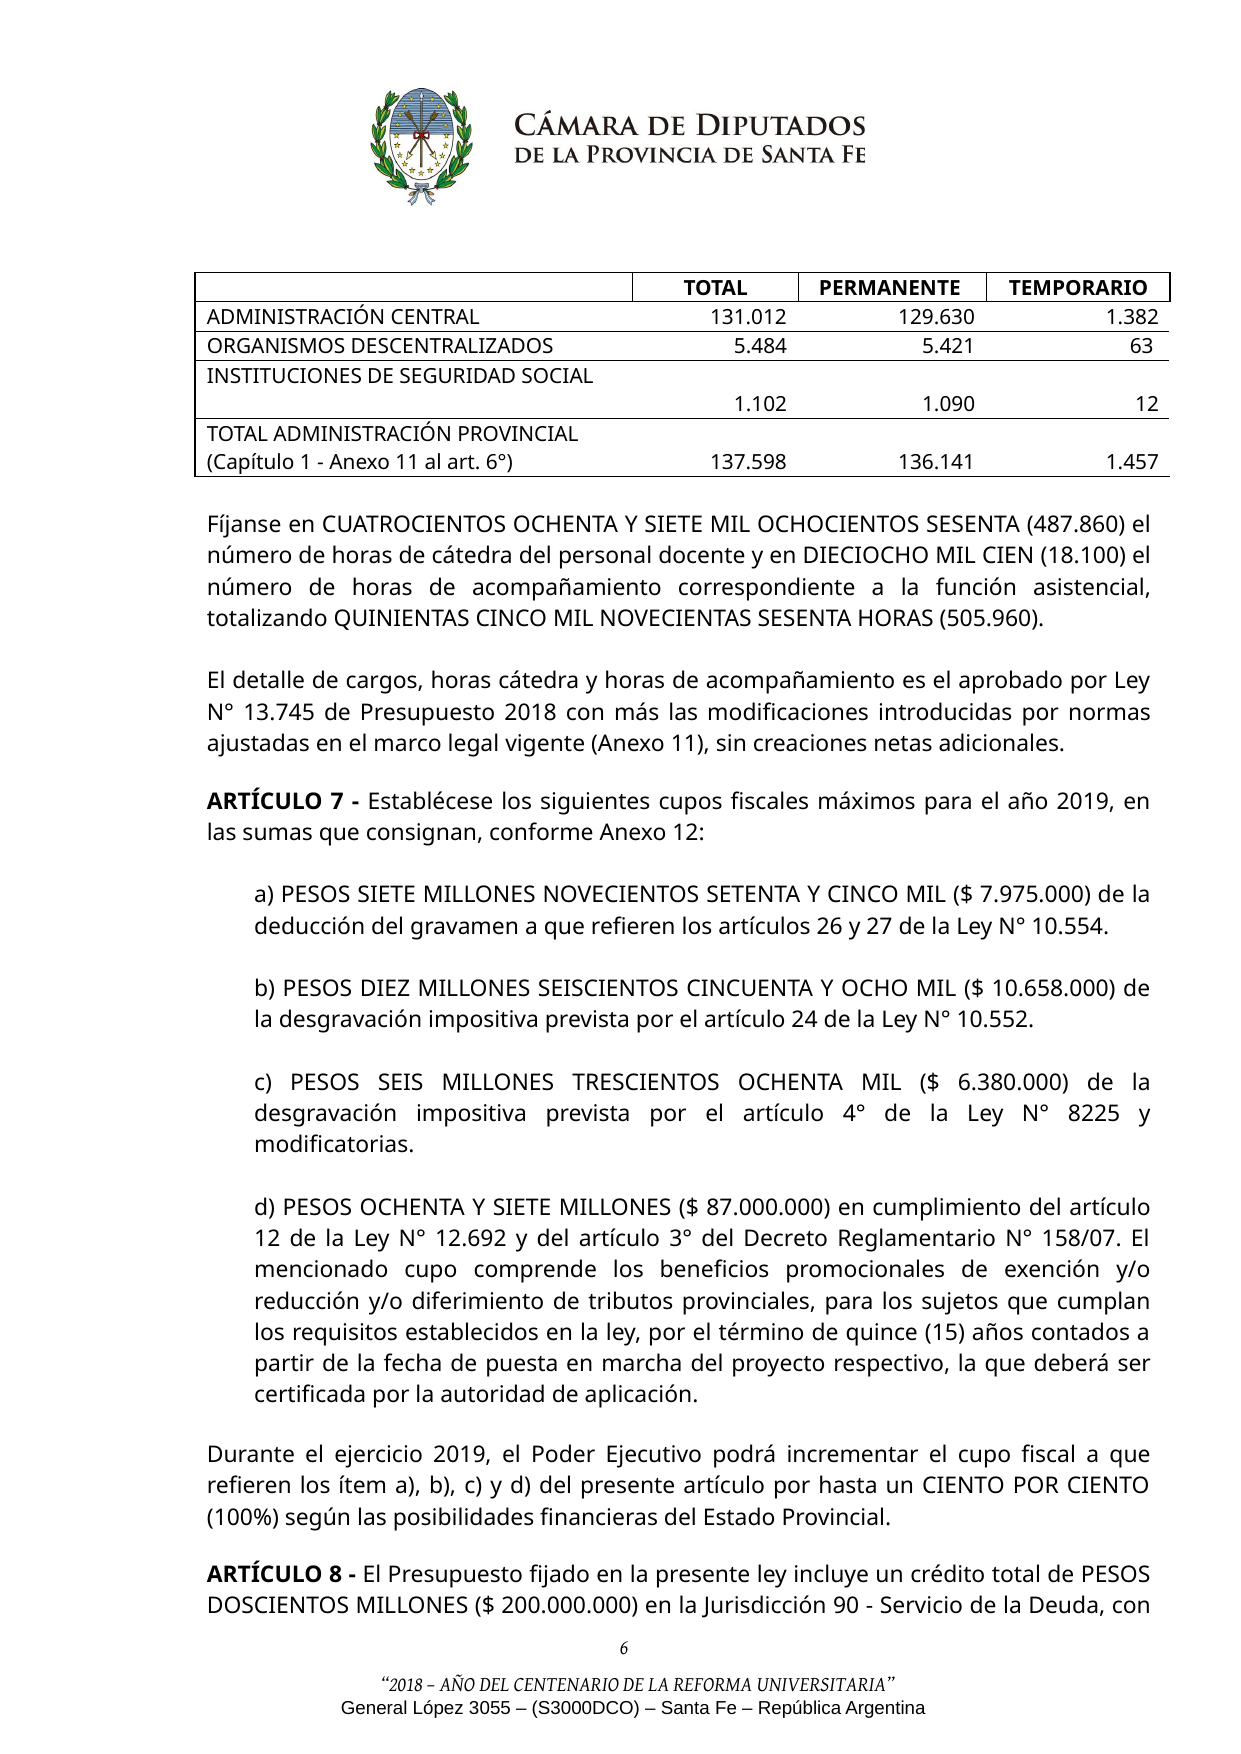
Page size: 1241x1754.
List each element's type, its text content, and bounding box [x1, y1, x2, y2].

text El detalle de cargos, horas cátedra y horas de acompañamiento es el aprobado por Ley N° 13.745 de Presupuesto 2018 con más las modificaciones introducidas por normas ajustadas en el marco legal vigente (Anexo 11), sin creaciones netas adicionales. [207, 664, 1152, 758]
text d) PESOS OCHENTA Y SIETE MILLONES ($ 87.000.000) en cumplimiento del artículo 12 de la Ley N° 12.692 y del artículo 3° del Decreto Reglamentario N° 158/07. El mencionado cupo comprende los beneficios promocionales de exención y/o reducción y/o diferimiento de tributos provinciales, para los sujetos que cumplan los requisitos establecidos en la ley, por el término de quince (15) años contados a partir de la fecha de puesta en marcha del proyecto respectivo, la que deberá ser certificada por la autoridad de aplicación. [254, 1191, 1152, 1409]
text ARTÍCULO 8 - El Presupuesto fijado en la presente ley incluye un crédito total de PESOS DOSCIENTOS MILLONES ($ 200.000.000) en la Jurisdicción 90 - Servicio de la Deuda, con [207, 1558, 1152, 1621]
table_cell 136.141 [798, 419, 986, 476]
table_cell 131.012 [632, 302, 798, 331]
table_cell INSTITUCIONES DE SEGURIDAD SOCIAL [196, 361, 632, 418]
text b) PESOS DIEZ MILLONES SEISCIENTOS CINCUENTA Y OCHO MIL ($ 10.658.000) de la desgravación impositiva prevista por el artículo 24 de la Ley N° 10.552. [254, 972, 1152, 1034]
table_cell ORGANISMOS DESCENTRALIZADOS [196, 332, 632, 360]
table_cell 137.598 [632, 419, 798, 476]
text Fíjanse en CUATROCIENTOS OCHENTA Y SIETE MIL OCHOCIENTOS SESENTA (487.860) el número de horas de cátedra del personal docente y en DIECIOCHO MIL CIEN (18.100) el número de horas de acompañamiento correspondiente a la función asistencial, totalizando QUINIENTAS CINCO MIL NOVECIENTAS SESENTA HORAS (505.960). [207, 508, 1152, 633]
table_cell ADMINISTRACIÓN CENTRAL [196, 302, 632, 331]
table_cell 5.484 [632, 332, 798, 360]
table_cell 63 [986, 331, 1170, 360]
table_cell TOTAL [633, 273, 798, 301]
table_cell TEMPORARIO [987, 273, 1169, 301]
table_cell PERMANENTE [799, 273, 986, 301]
text c) PESOS SEIS MILLONES TRESCIENTOS OCHENTA MIL ($ 6.380.000) de la desgravación impositiva prevista por el artículo 4° de la Ley N° 8225 y modificatorias. [254, 1066, 1152, 1159]
table_cell 1.102 [632, 361, 798, 418]
table_cell 5.421 [798, 332, 986, 360]
table_cell [196, 273, 632, 301]
table_cell 1.090 [798, 361, 986, 418]
text a) PESOS SIETE MILLONES NOVECIENTOS SETENTA Y CINCO MIL ($ 7.975.000) de la deducción del gravamen a que refieren los artículos 26 y 27 de la Ley N° 10.554. [254, 878, 1152, 941]
table_cell 1.382 [986, 302, 1170, 331]
text Durante el ejercicio 2019, el Poder Ejecutivo podrá incrementar el cupo fiscal a que refieren los ítem a), b), c) y d) del presente artículo por hasta un CIENTO POR CIENTO (100%) según las posibilidades financieras del Estado Provincial. [207, 1438, 1152, 1532]
text ARTÍCULO 7 - Establécese los siguientes cupos fiscales máximos para el año 2019, en las sumas que consignan, conforme Anexo 12: [207, 784, 1152, 847]
table_cell 12 [986, 360, 1170, 418]
table_cell TOTAL ADMINISTRACIÓN PROVINCIAL (Capítulo 1 - Anexo 11 al art. 6°) [196, 419, 632, 476]
table_cell 1.457 [986, 418, 1170, 476]
picture [370, 88, 866, 210]
table_cell 129.630 [798, 302, 986, 331]
